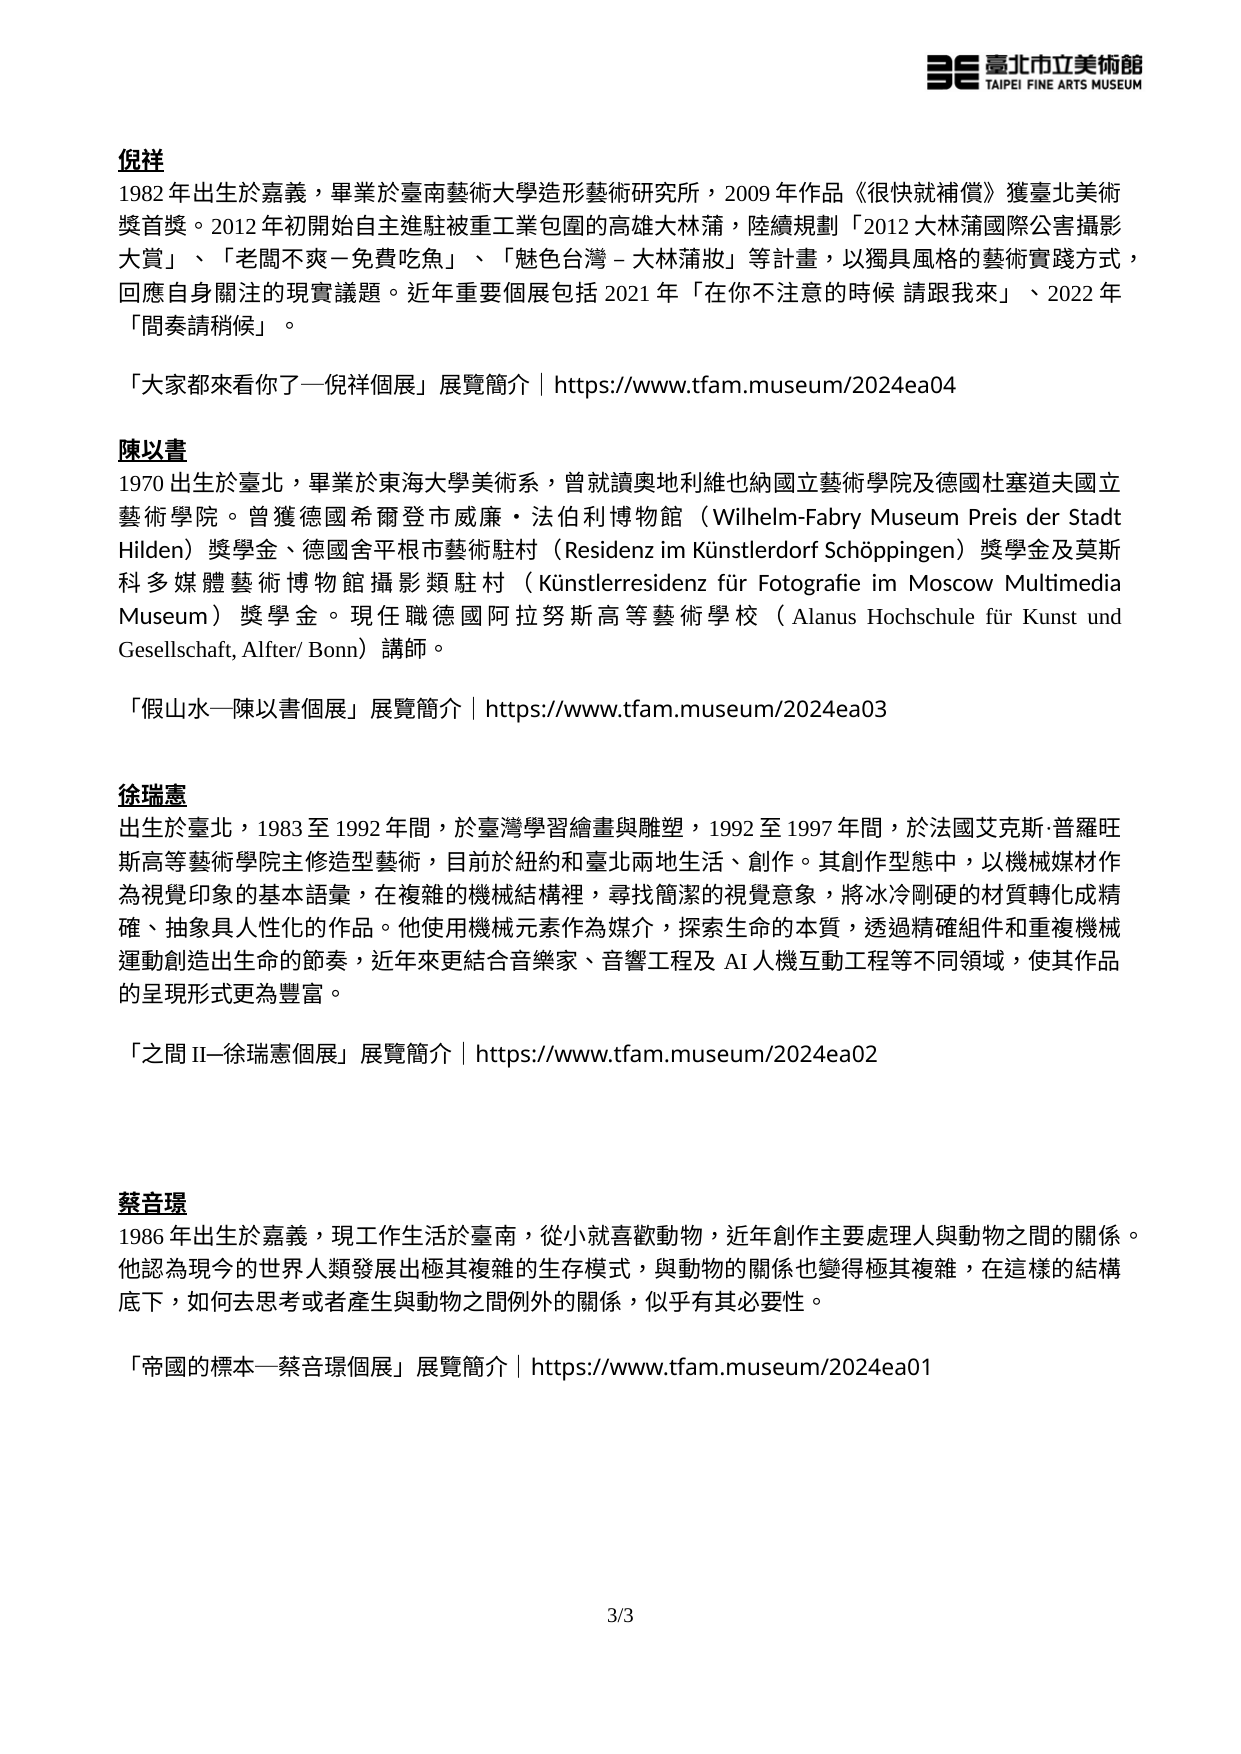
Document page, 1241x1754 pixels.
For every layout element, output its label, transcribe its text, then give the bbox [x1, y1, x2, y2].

text 「大家都來看你了─倪祥個展」展覽簡介｜https://www.tfam.museum/2024ea04 [118, 367, 1122, 401]
text 倪祥 [118, 142, 1122, 175]
text 「假山水─陳以書個展」展覽簡介｜https://www.tfam.museum/2024ea03 [118, 691, 1122, 724]
text 出生於臺北，1983至1992年間，於臺灣學習繪畫與雕塑，1992至1997年間，於法國艾克斯·普羅旺斯高等藝術學院主修造型藝術，目前於紐約和臺北兩地生活、創作。其創作型態中，以機械媒材作為視覺印象的基本語彙，在複雜的機械結構裡，尋找簡潔的視覺意象，將冰冷剛硬的材質轉化成精確、抽象具人性化的作品。他使用機械元素作為媒介，探索生命的本質，透過精確組件和重複機械運動創造出生命的節奏，近年來更結合音樂家、音響工程及AI人機互動工程等不同領域，使其作品的呈現形式更為豐富。 [118, 810, 1122, 1009]
text 1982年出生於嘉義，畢業於臺南藝術大學造形藝術研究所，2009年作品《很快就補償》獲臺北美術獎首獎。2012年初開始自主進駐被重工業包圍的高雄大林蒲，陸續規劃「2012大林蒲國際公害攝影大賞」、「老闆不爽－免費吃魚」、「魅色台灣 – 大林蒲妝」等計畫，以獨具風格的藝術實踐方式，回應自身關注的現實議題。近年重要個展包括2021年「在你不注意的時候 請跟我來」、2022年「間奏請稍候」。 [118, 175, 1122, 341]
text 「之間II─徐瑞憲個展」展覽簡介｜https://www.tfam.museum/2024ea02 [118, 1036, 1122, 1069]
text 蔡咅璟 [118, 1184, 1122, 1218]
text 陳以書 [118, 432, 1122, 465]
text 徐瑞憲 [118, 777, 1122, 810]
text 1970出生於臺北，畢業於東海大學美術系，曾就讀奧地利維也納國立藝術學院及德國杜塞道夫國立藝術學院。曾獲德國希爾登市威廉‧法伯利博物館（Wilhelm-Fabry Museum Preis der Stadt Hilden）獎學金、德國舍平根市藝術駐村（Residenz im Künstlerdorf Schöppingen）獎學金及莫斯科多媒體藝術博物館攝影類駐村（Künstlerresidenz für Fotografie im Moscow Multimedia Museum）獎學金。現任職德國阿拉努斯高等藝術學校（Alanus Hochschule für Kunst und Gesellschaft, Alfter/ Bonn）講師。 [118, 465, 1122, 664]
text 「帝國的標本─蔡咅璟個展」展覽簡介｜https://www.tfam.museum/2024ea01 [118, 1348, 1122, 1382]
text 1986年出生於嘉義，現工作生活於臺南，從小就喜歡動物，近年創作主要處理人與動物之間的關係。他認為現今的世界人類發展出極其複雜的生存模式，與動物的關係也變得極其複雜，在這樣的結構底下，如何去思考或者產生與動物之間例外的關係，似乎有其必要性。 [118, 1218, 1122, 1317]
